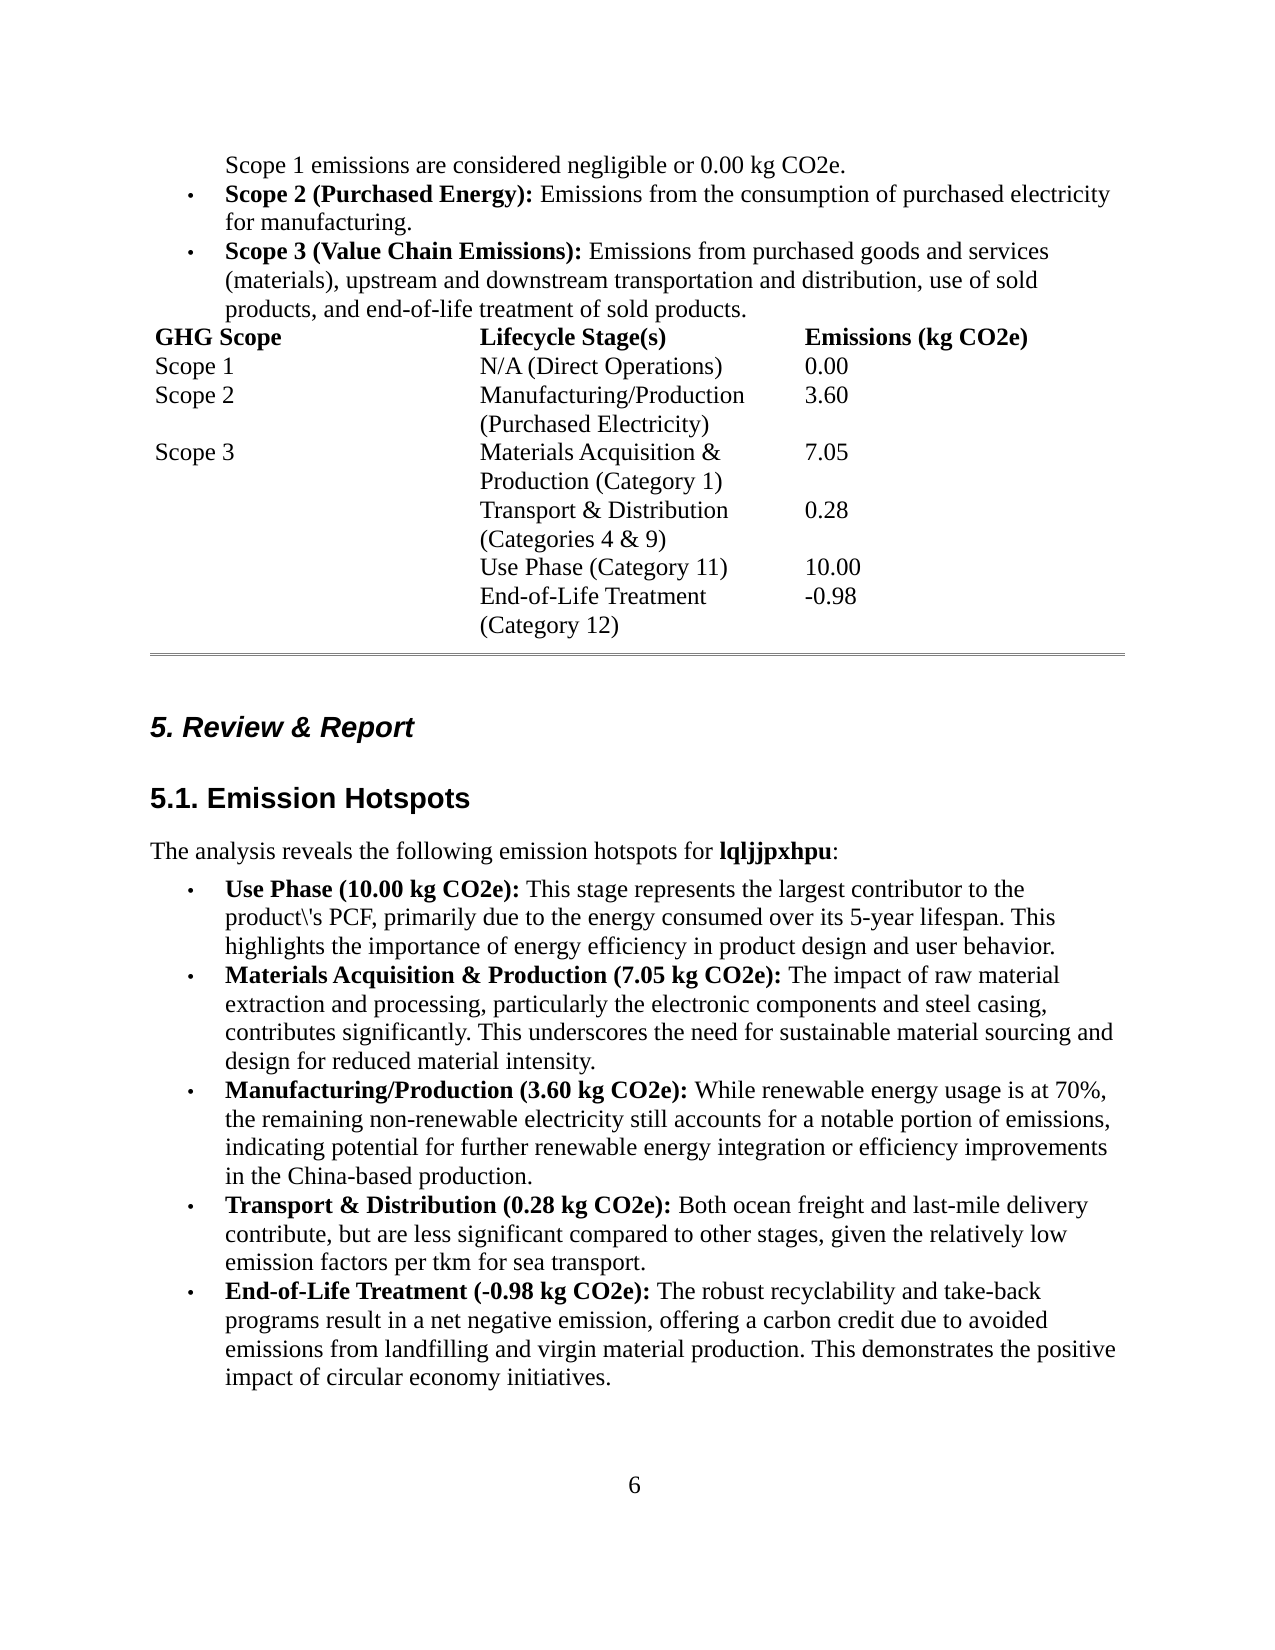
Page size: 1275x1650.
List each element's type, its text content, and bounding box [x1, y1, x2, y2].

list Manufacturing/Production (3.60 kg CO2e): While renewable energy usage is at 70%, the remaining non-renewable electricity still accounts for a notable portion of emissions, indicating potential for further renewable energy integration or efficiency improvements in the China-based production. [187, 1075, 1125, 1190]
subtitle 5. Review & Report [150, 710, 1125, 743]
list Transport & Distribution (0.28 kg CO2e): Both ocean freight and last-mile delivery contribute, but are less significant compared to other stages, given the relatively low emission factors per tkm for sea transport. [187, 1190, 1125, 1276]
table_cell 0.28 [800, 495, 1125, 552]
text The analysis reveals the following emission hotspots for lqljjpxhpu: [150, 836, 1125, 865]
table_cell Manufacturing/Production (Purchased Electricity) [475, 380, 800, 437]
list Scope 2 (Purchased Energy): Emissions from the consumption of purchased electricity for manufacturing. [187, 179, 1125, 236]
table_cell Transport & Distribution (Categories 4 & 9) [475, 495, 800, 552]
table_cell Materials Acquisition & Production (Category 1) [475, 438, 800, 495]
table_cell Scope 1 [150, 351, 475, 380]
list End-of-Life Treatment (-0.98 kg CO2e): The robust recyclability and take-back programs result in a net negative emission, offering a carbon credit due to avoided emissions from landfilling and virgin material production. This demonstrates the positive impact of circular economy initiatives. [187, 1276, 1125, 1391]
list Materials Acquisition & Production (7.05 kg CO2e): The impact of raw material extraction and processing, particularly the electronic components and steel casing, contributes significantly. This underscores the need for sustainable material sourcing and design for reduced material intensity. [187, 960, 1125, 1075]
table_cell 3.60 [800, 380, 1125, 437]
table_header Lifecycle Stage(s) [475, 323, 800, 351]
list Scope 3 (Value Chain Emissions): Emissions from purchased goods and services (materials), upstream and downstream transportation and distribution, use of sold products, and end-of-life treatment of sold products. [187, 236, 1125, 322]
table_cell Use Phase (Category 11) [475, 553, 800, 581]
table_cell 7.05 [800, 438, 1125, 495]
table_cell 0.00 [800, 351, 1125, 380]
list Scope 1 emissions are considered negligible or 0.00 kg CO2e. [187, 150, 1125, 179]
table_cell -0.98 [800, 581, 1125, 639]
table_header GHG Scope [150, 323, 475, 351]
list Use Phase (10.00 kg CO2e): This stage represents the largest contributor to the product\'s PCF, primarily due to the energy consumed over its 5-year lifespan. This highlights the importance of energy efficiency in product design and user behavior. [187, 874, 1125, 960]
subtitle 5.1. Emission Hotspots [150, 781, 1125, 814]
table_cell End-of-Life Treatment (Category 12) [475, 581, 800, 639]
table_cell Scope 3 [150, 438, 475, 639]
table_cell N/A (Direct Operations) [475, 351, 800, 380]
table_header Emissions (kg CO2e) [800, 323, 1125, 351]
table_cell Scope 2 [150, 380, 475, 437]
table_cell 10.00 [800, 553, 1125, 581]
